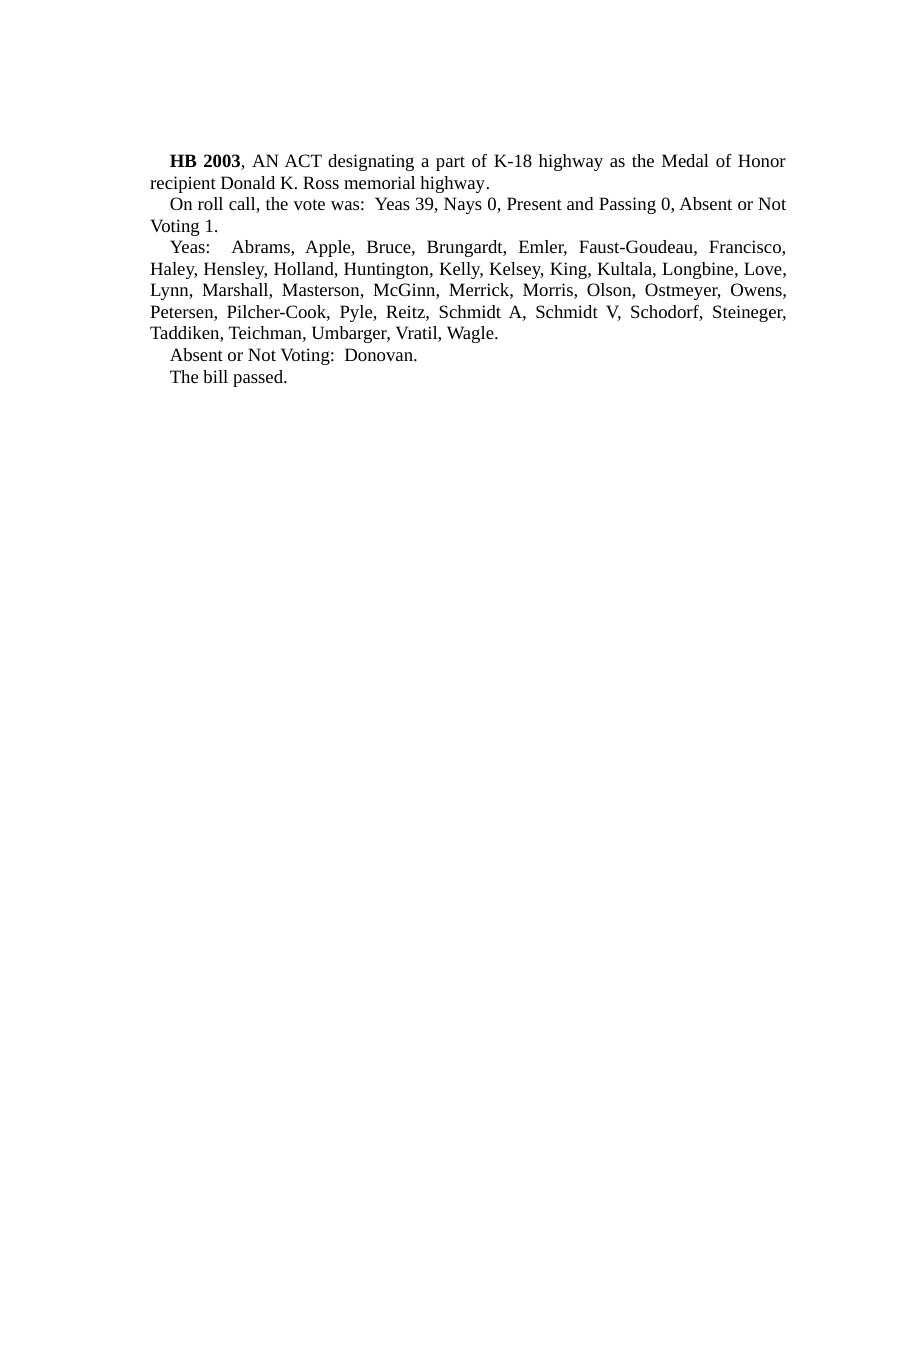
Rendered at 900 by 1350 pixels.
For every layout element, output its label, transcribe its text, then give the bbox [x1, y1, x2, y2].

text Yeas: Abrams, Apple, Bruce, Brungardt, Emler, Faust-Goudeau, Francisco, Haley, Hensley, Holland, Huntington, Kelly, Kelsey, King, Kultala, Longbine, Love, Lynn, Marshall, Masterson, McGinn, Merrick, Morris, Olson, Ostmeyer, Owens, Petersen, Pilcher-Cook, Pyle, Reitz, Schmidt A, Schmidt V, Schodorf, Steineger, Taddiken, Teichman, Umbarger, Vratil, Wagle. [150, 236, 787, 344]
text HB 2003, AN ACT designating a part of K-18 highway as the Medal of Honor recipient Donald K. Ross memorial highway. [150, 150, 787, 193]
text On roll call, the vote was: Yeas 39, Nays 0, Present and Passing 0, Absent or Not Voting 1. [150, 193, 787, 236]
text Absent or Not Voting: Donovan. [150, 344, 787, 366]
text The bill passed. [150, 366, 787, 387]
